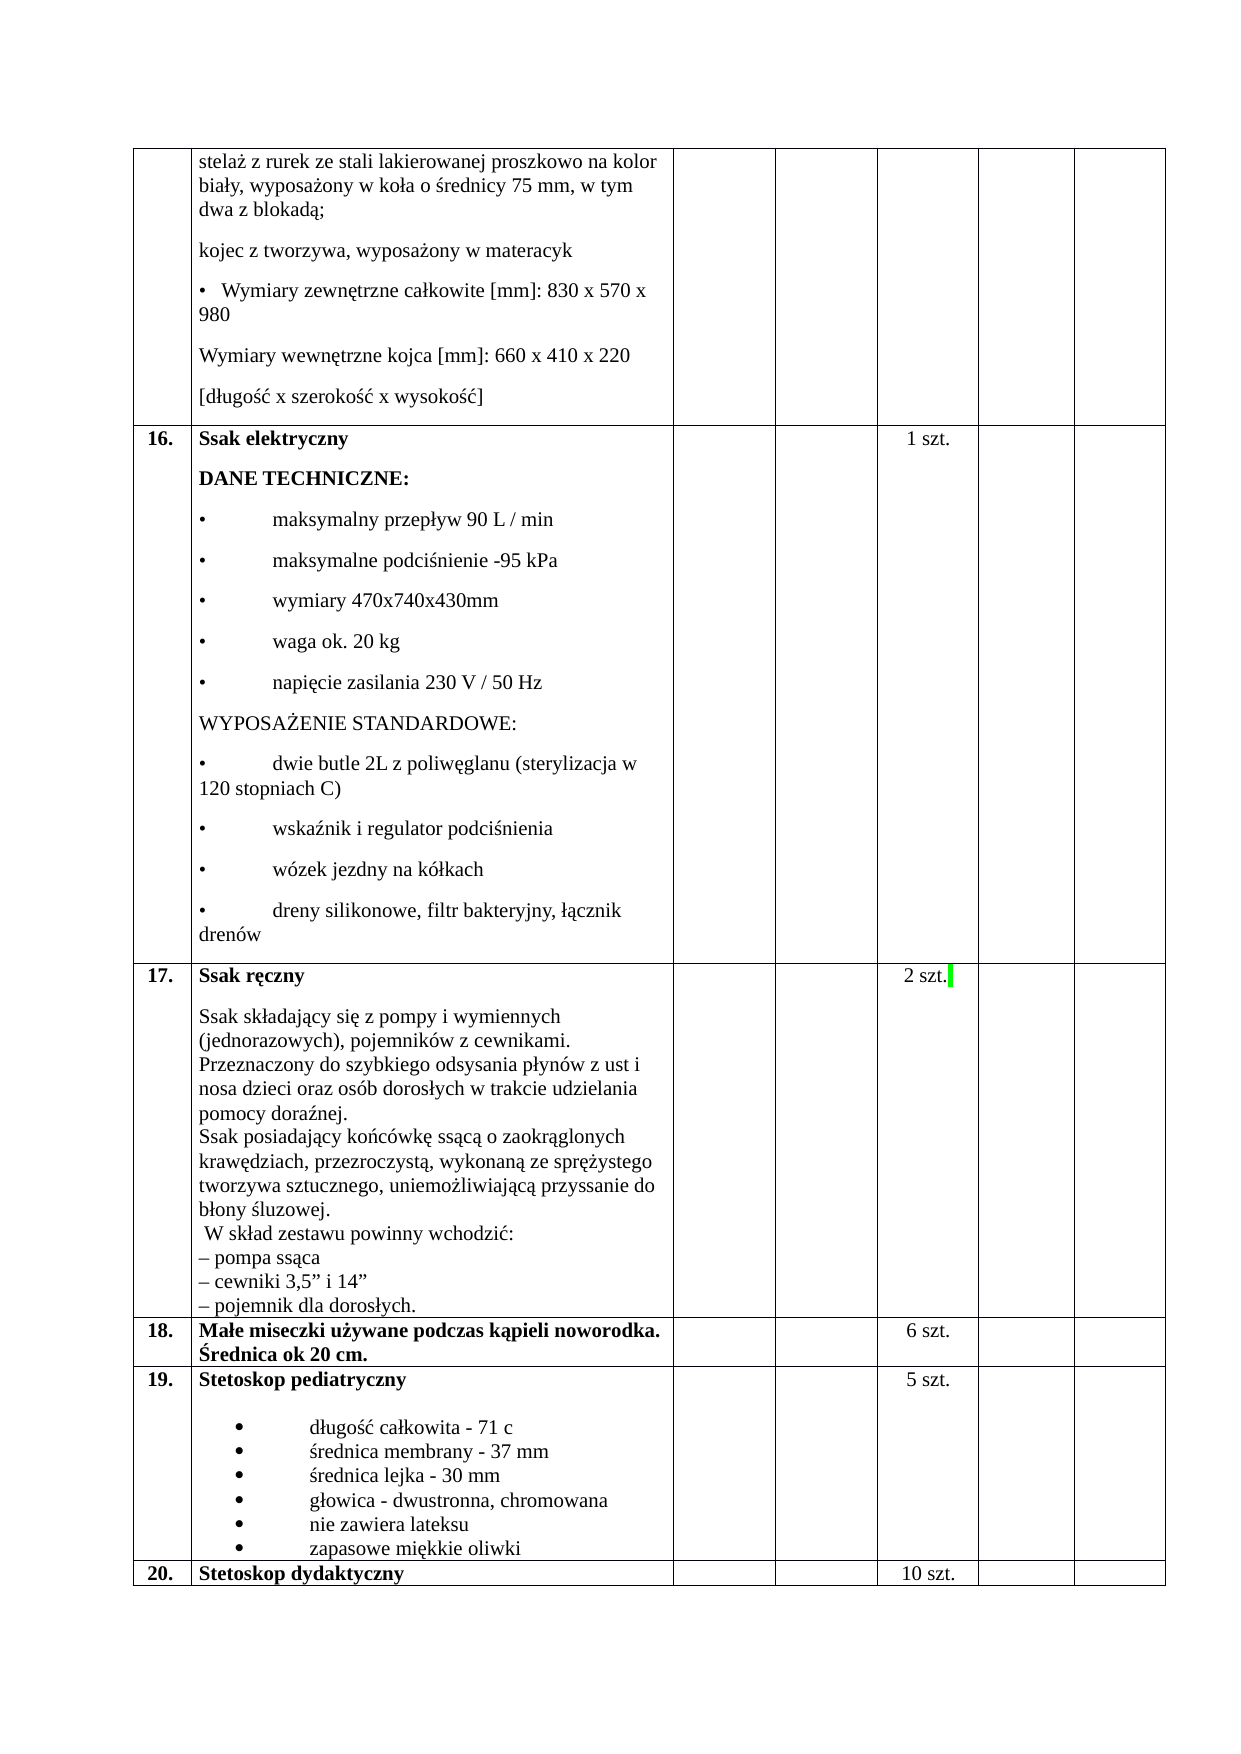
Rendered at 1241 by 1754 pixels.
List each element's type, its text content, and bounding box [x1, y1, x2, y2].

table_cell stelaż z rurek ze stali lakierowanej proszkowo na kolor biały, wyposażony w koła o średnicy 75 mm, w tym dwa z blokadą; kojec z tworzywa, wyposażony w materacyk • Wymiary zewnętrzne całkowite [mm]: 830 x 570 x 980 Wymiary wewnętrzne kojca [mm]: 660 x 410 x 220 [długość x szerokość x wysokość] [192, 149, 673, 424]
table_cell [776, 1367, 877, 1560]
table_cell [134, 1318, 191, 1366]
table_cell [1075, 149, 1165, 424]
table_cell [1075, 964, 1165, 1317]
table_cell [1075, 1367, 1165, 1560]
table_cell [134, 1561, 191, 1585]
table_cell [674, 1367, 775, 1560]
table_cell [674, 426, 775, 962]
table_cell [979, 1318, 1074, 1366]
table_cell [979, 1561, 1074, 1585]
table_cell [979, 426, 1074, 962]
table_cell [776, 426, 877, 962]
table_cell [674, 964, 775, 1317]
table_cell [878, 149, 978, 424]
table_cell [979, 1367, 1074, 1560]
table_cell 6 szt. [878, 1318, 978, 1366]
table_cell Małe miseczki używane podczas kąpieli noworodka. Średnica ok 20 cm. [192, 1318, 673, 1366]
table_cell [776, 1561, 877, 1585]
table_cell Stetoskop pediatryczny długość całkowita - 71 c średnica membrany - 37 mm średnica lejka - 30 mm głowica - dwustronna, chromowana nie zawiera lateksu zapasowe miękkie oliwki [192, 1367, 673, 1560]
table_cell [979, 149, 1074, 424]
table_cell [674, 1318, 775, 1366]
table_cell 5 szt. [878, 1367, 978, 1560]
table_cell Stetoskop dydaktyczny [192, 1561, 673, 1585]
table_cell [674, 149, 775, 424]
table_cell Ssak elektryczny DANE TECHNICZNE: • maksymalny przepływ 90 L / min • maksymalne podciśnienie -95 kPa • wymiary 470x740x430mm • waga ok. 20 kg • napięcie zasilania 230 V / 50 Hz WYPOSAŻENIE STANDARDOWE: • dwie butle 2L z poliwęglanu (sterylizacja w 120 stopniach C) • wskaźnik i regulator podciśnienia • wózek jezdny na kółkach • dreny silikonowe, filtr bakteryjny, łącznik drenów [192, 426, 673, 962]
table_cell [1075, 1561, 1165, 1585]
table_cell 2 szt. [878, 964, 978, 1317]
table_cell [776, 1318, 877, 1366]
table_cell Ssak ręczny Ssak składający się z pompy i wymiennych (jednorazowych), pojemników z cewnikami. Przeznaczony do szybkiego odsysania płynów z ust i nosa dzieci oraz osób dorosłych w trakcie udzielania pomocy doraźnej. Ssak posiadający końcówkę ssącą o zaokrąglonych krawędziach, przezroczystą, wykonaną ze sprężystego tworzywa sztucznego, uniemożliwiającą przyssanie do błony śluzowej. W skład zestawu powinny wchodzić: – pompa ssąca – cewniki 3,5” i 14” – pojemnik dla dorosłych. [192, 964, 673, 1317]
table_cell [1075, 426, 1165, 962]
table_cell [674, 1561, 775, 1585]
table_cell [776, 149, 877, 424]
table_cell [979, 964, 1074, 1317]
table_cell [134, 964, 191, 1317]
table_cell [776, 964, 877, 1317]
table_cell 10 szt. [878, 1561, 978, 1585]
table_cell 1 szt. [878, 426, 978, 962]
table_cell [134, 1367, 191, 1560]
table_cell [134, 426, 191, 962]
table_cell [1075, 1318, 1165, 1366]
table_cell [134, 149, 191, 424]
